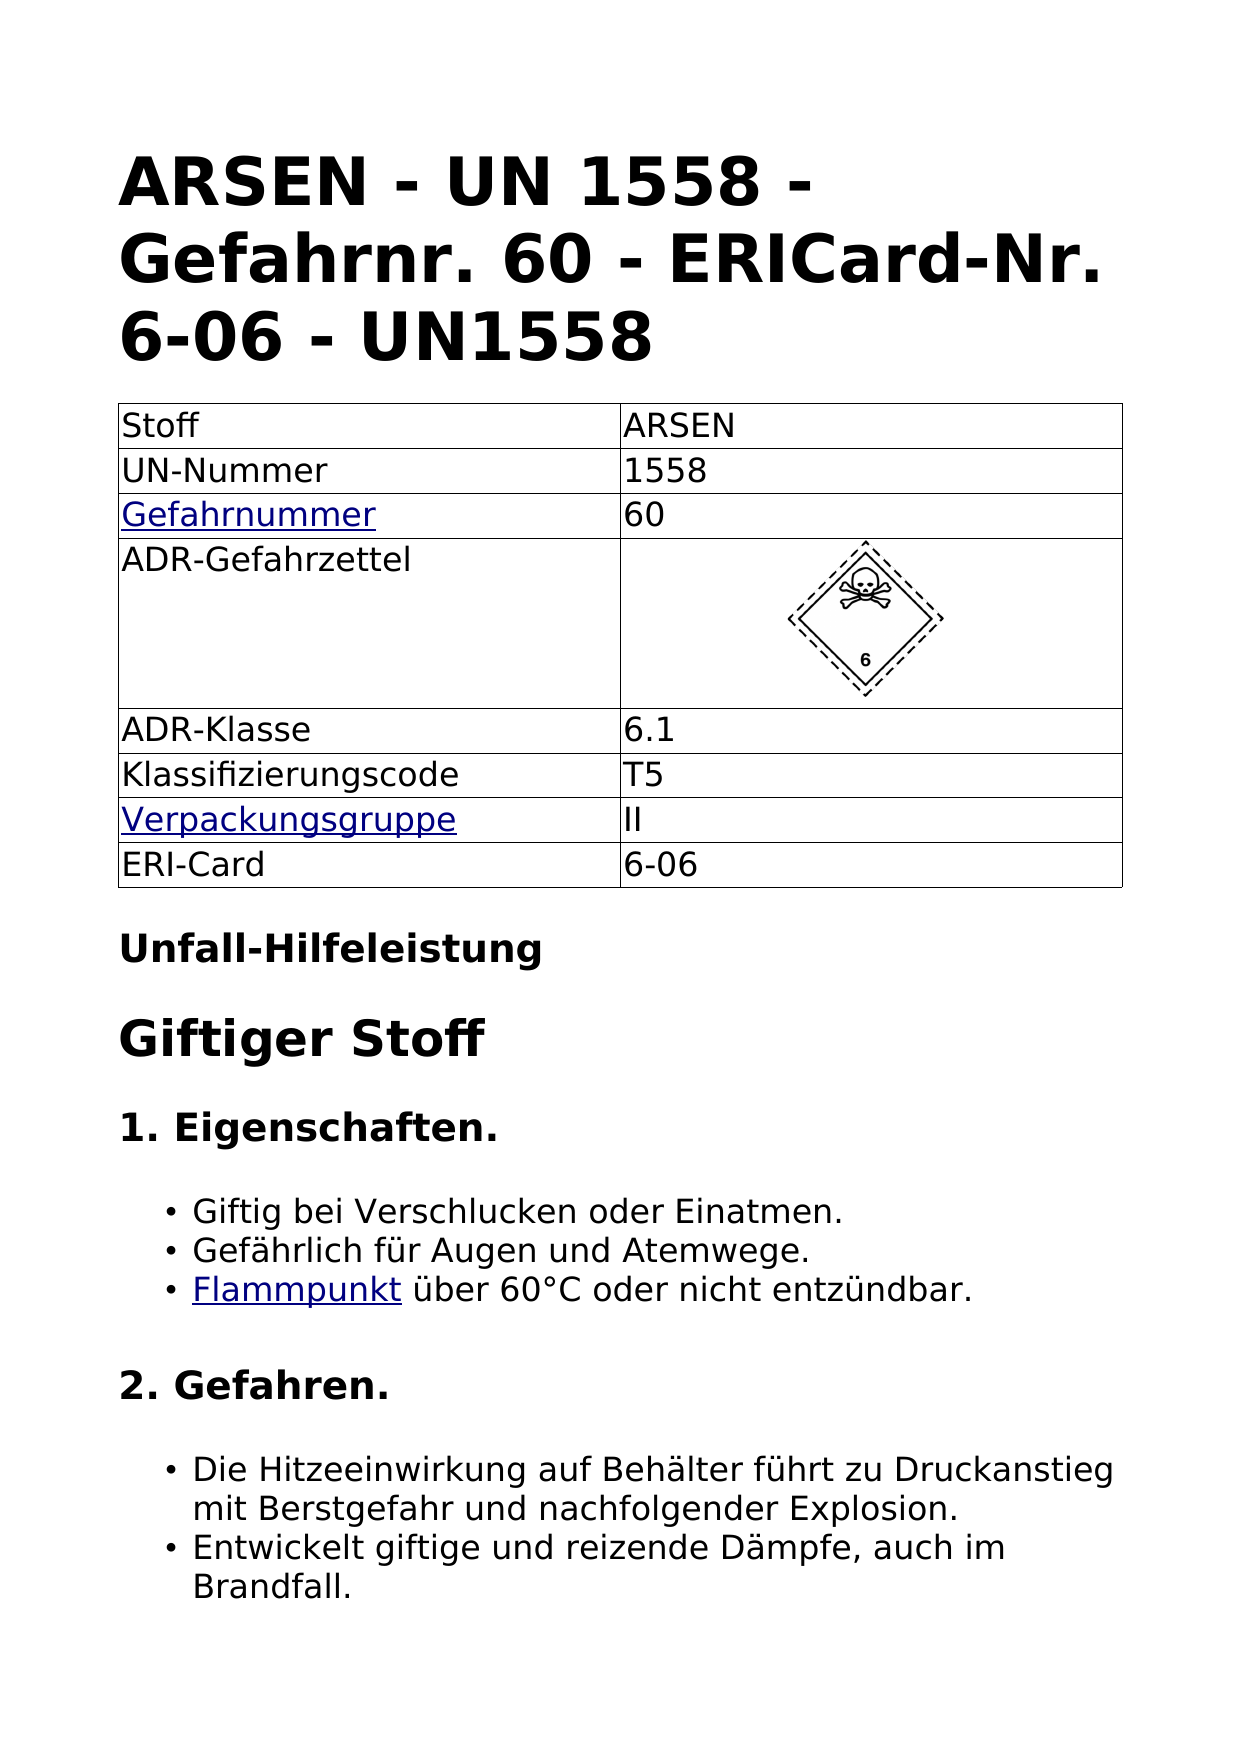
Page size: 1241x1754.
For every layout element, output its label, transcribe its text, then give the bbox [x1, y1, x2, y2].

table_cell ERI-Card [119, 843, 620, 887]
list Die Hitzeeinwirkung auf Behälter führt zu Druckanstieg mit Berstgefahr und nachfolgender Explosion. [177, 1451, 1122, 1528]
list Flammpunkt über 60°C oder nicht entzündbar. [177, 1270, 1122, 1309]
subtitle ARSEN - UN 1558 - Gefahrnr. 60 - ERICard-Nr. 6-06 - UN1558 [118, 143, 1122, 376]
table_cell ADR-Klasse [119, 709, 620, 752]
subtitle Giftiger Stoff [118, 1009, 1122, 1068]
list Entwickelt giftige und reizende Dämpfe, auch im Brandfall. [177, 1528, 1122, 1606]
list Gefährlich für Augen und Atemwege. [177, 1231, 1122, 1270]
subtitle 2. Gefahren. [118, 1363, 1122, 1409]
table_cell UN-Nummer [119, 449, 620, 493]
list Giftig bei Verschlucken oder Einatmen. [177, 1192, 1122, 1231]
subtitle 1. Eigenschaften. [118, 1105, 1122, 1150]
table_cell II [621, 798, 1122, 842]
table_header Stoff [119, 404, 620, 448]
table_header ARSEN [621, 404, 1122, 448]
table_cell 1558 [621, 449, 1122, 493]
table_cell ADR-Gefahrzettel [119, 539, 620, 708]
subtitle Unfall-Hilfeleistung [118, 927, 1122, 972]
table_cell Klassifizierungscode [119, 754, 620, 797]
table_cell [621, 539, 1122, 708]
table_cell 60 [621, 494, 1122, 538]
table_cell 6-06 [621, 843, 1122, 887]
table_cell Gefahrnummer [119, 494, 620, 538]
picture [787, 540, 944, 697]
table_cell Verpackungsgruppe [119, 798, 620, 842]
table_cell T5 [621, 754, 1122, 797]
table_cell 6.1 [621, 709, 1122, 752]
